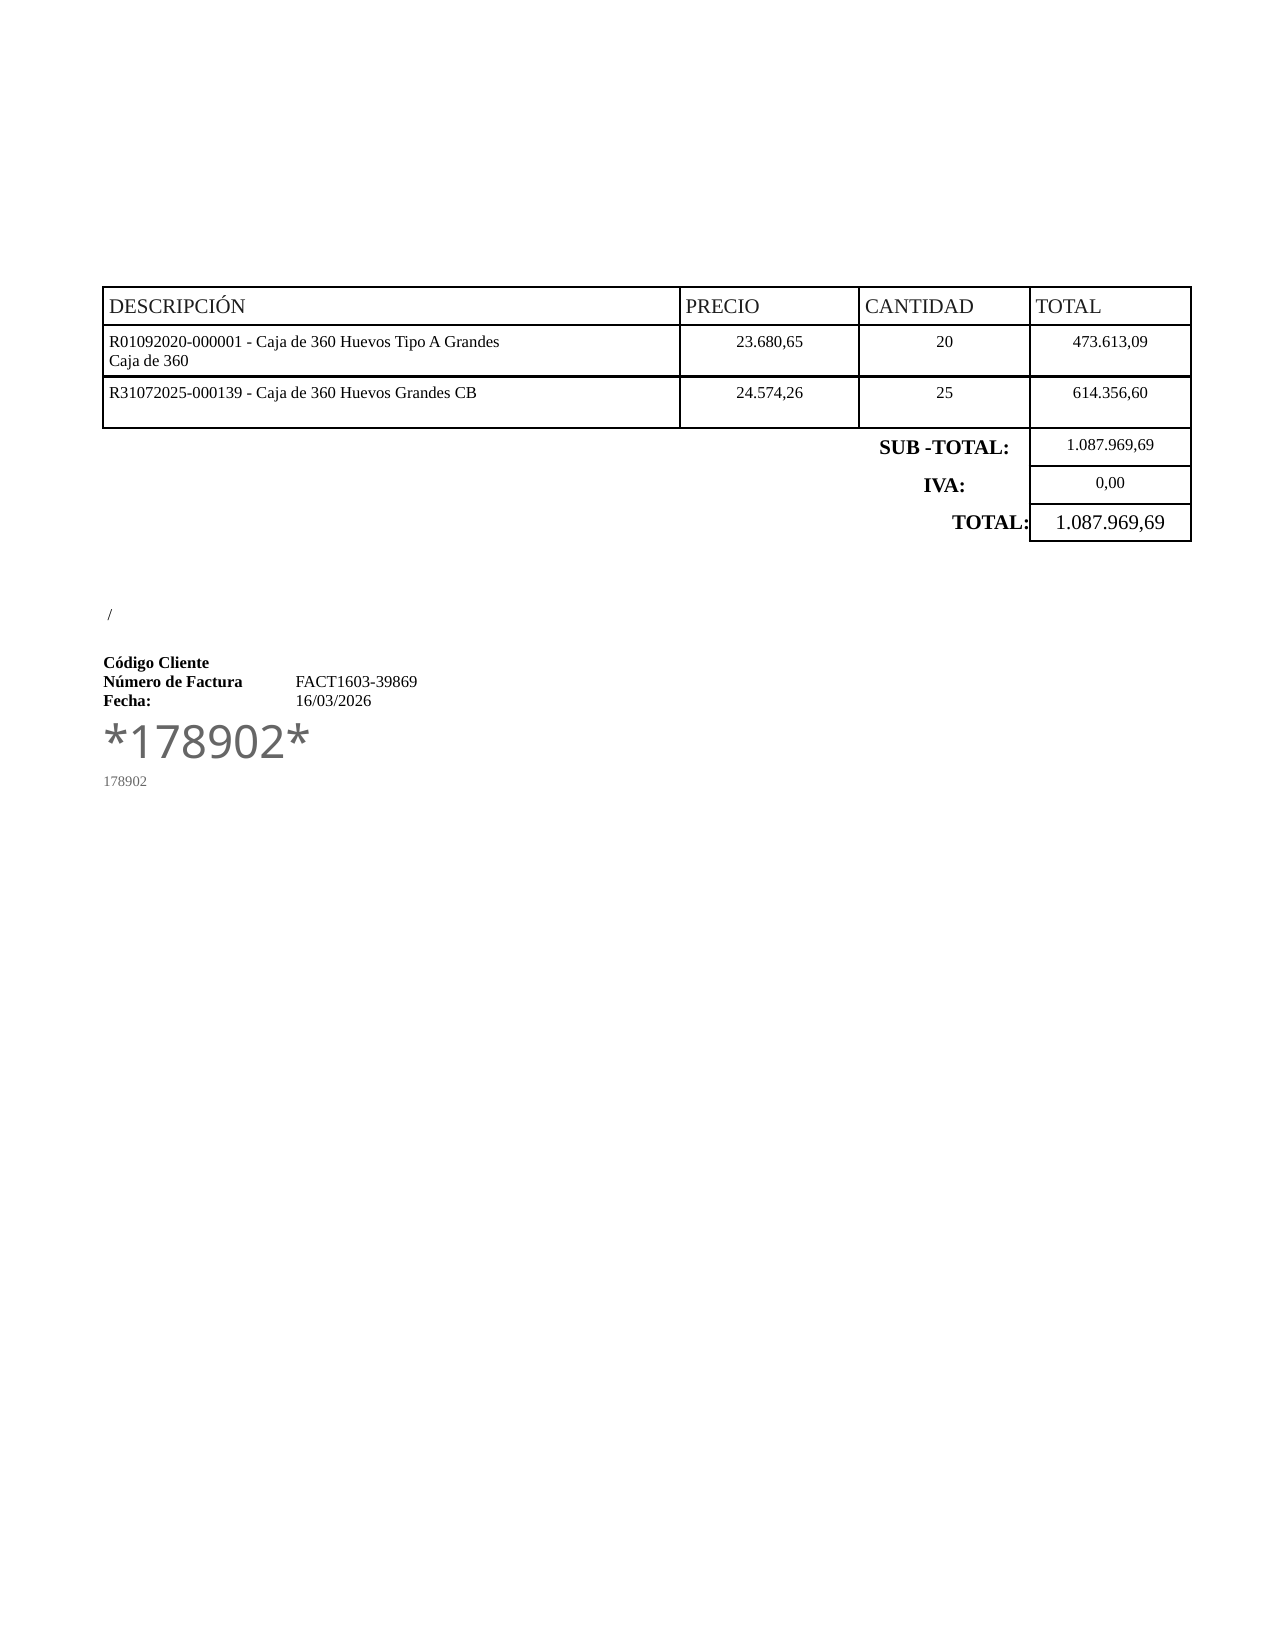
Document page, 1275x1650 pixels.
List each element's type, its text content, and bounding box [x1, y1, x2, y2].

table_cell R31072025-000139 - Caja de 360 Huevos Grandes CB [104, 378, 679, 427]
table_cell 1.087.969,69 [1031, 505, 1190, 540]
table_cell 20 [860, 326, 1029, 375]
table_header TOTAL [1031, 288, 1190, 323]
table_cell Número de Factura [103, 672, 295, 691]
table_cell 0,00 [1031, 467, 1190, 502]
table_cell 1.087.969,69 [1031, 429, 1190, 465]
table_cell TOTAL: [859, 503, 1029, 540]
table_cell [103, 566, 858, 585]
table_cell 16/03/2026 [295, 691, 517, 710]
table_cell 614.356,60 [1031, 378, 1190, 427]
table_cell R01092020-000001 - Caja de 360 Huevos Tipo A Grandes Caja de 360 [104, 326, 679, 375]
table_header Código Cliente [103, 653, 295, 672]
table_header [103, 542, 858, 566]
table_header DESCRIPCIÓN [104, 288, 679, 323]
table_cell 24.574,26 [681, 378, 858, 427]
table_cell 23.680,65 [681, 326, 858, 375]
table_cell 25 [860, 378, 1029, 427]
table_header PRECIO [681, 288, 858, 323]
table_cell 473.613,09 [1031, 326, 1190, 375]
table_header [295, 653, 517, 672]
table_header CANTIDAD [860, 288, 1029, 323]
text *178902* [103, 710, 1137, 772]
table_cell [103, 429, 859, 540]
table_cell IVA: [859, 465, 1029, 502]
text 178902 [103, 772, 1137, 789]
table_cell [103, 585, 858, 604]
table_cell / [103, 605, 858, 624]
table_cell Fecha: [103, 691, 295, 710]
table_cell FACT1603-39869 [295, 672, 517, 691]
table_cell SUB -TOTAL: [859, 429, 1029, 465]
